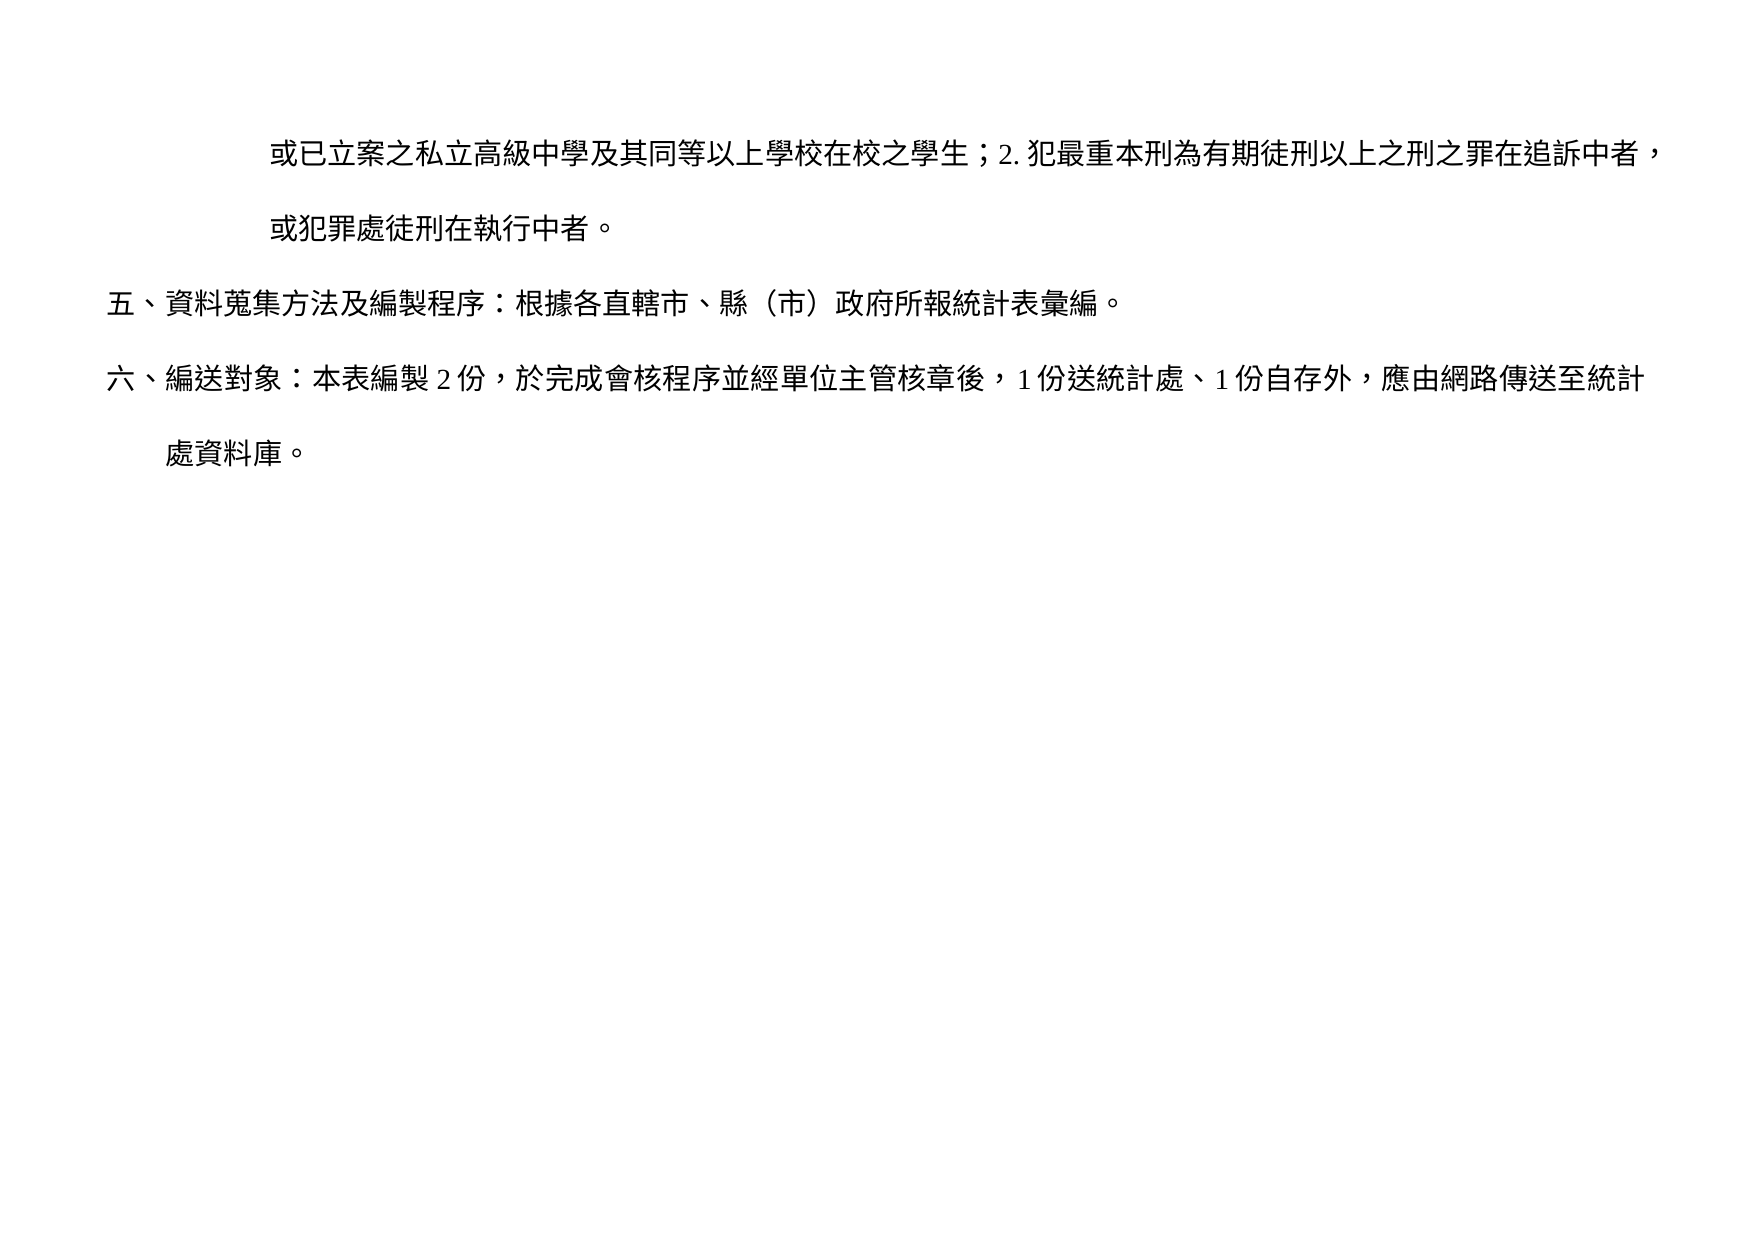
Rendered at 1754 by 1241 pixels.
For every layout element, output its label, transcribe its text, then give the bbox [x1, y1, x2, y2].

text 六、編送對象：本表編製2份，於完成會核程序並經單位主管核章後，1份送統計處、1份自存外，應由網路傳送至統計處資料庫。 [106, 339, 1648, 489]
text （三）緩徵：依兵役法第35條規定，應受常備兵現役徵集之役齡男子，具有下列情形之一者，得予緩徵：1. 公立或已立案之私立高級中學及其同等以上學校在校之學生；2. 犯最重本刑為有期徒刑以上之刑之罪在追訴中者，或犯罪處徒刑在執行中者。 [181, 114, 1648, 264]
text 五、資料蒐集方法及編製程序：根據各直轄市、縣（市）政府所報統計表彙編。 [106, 264, 1648, 339]
